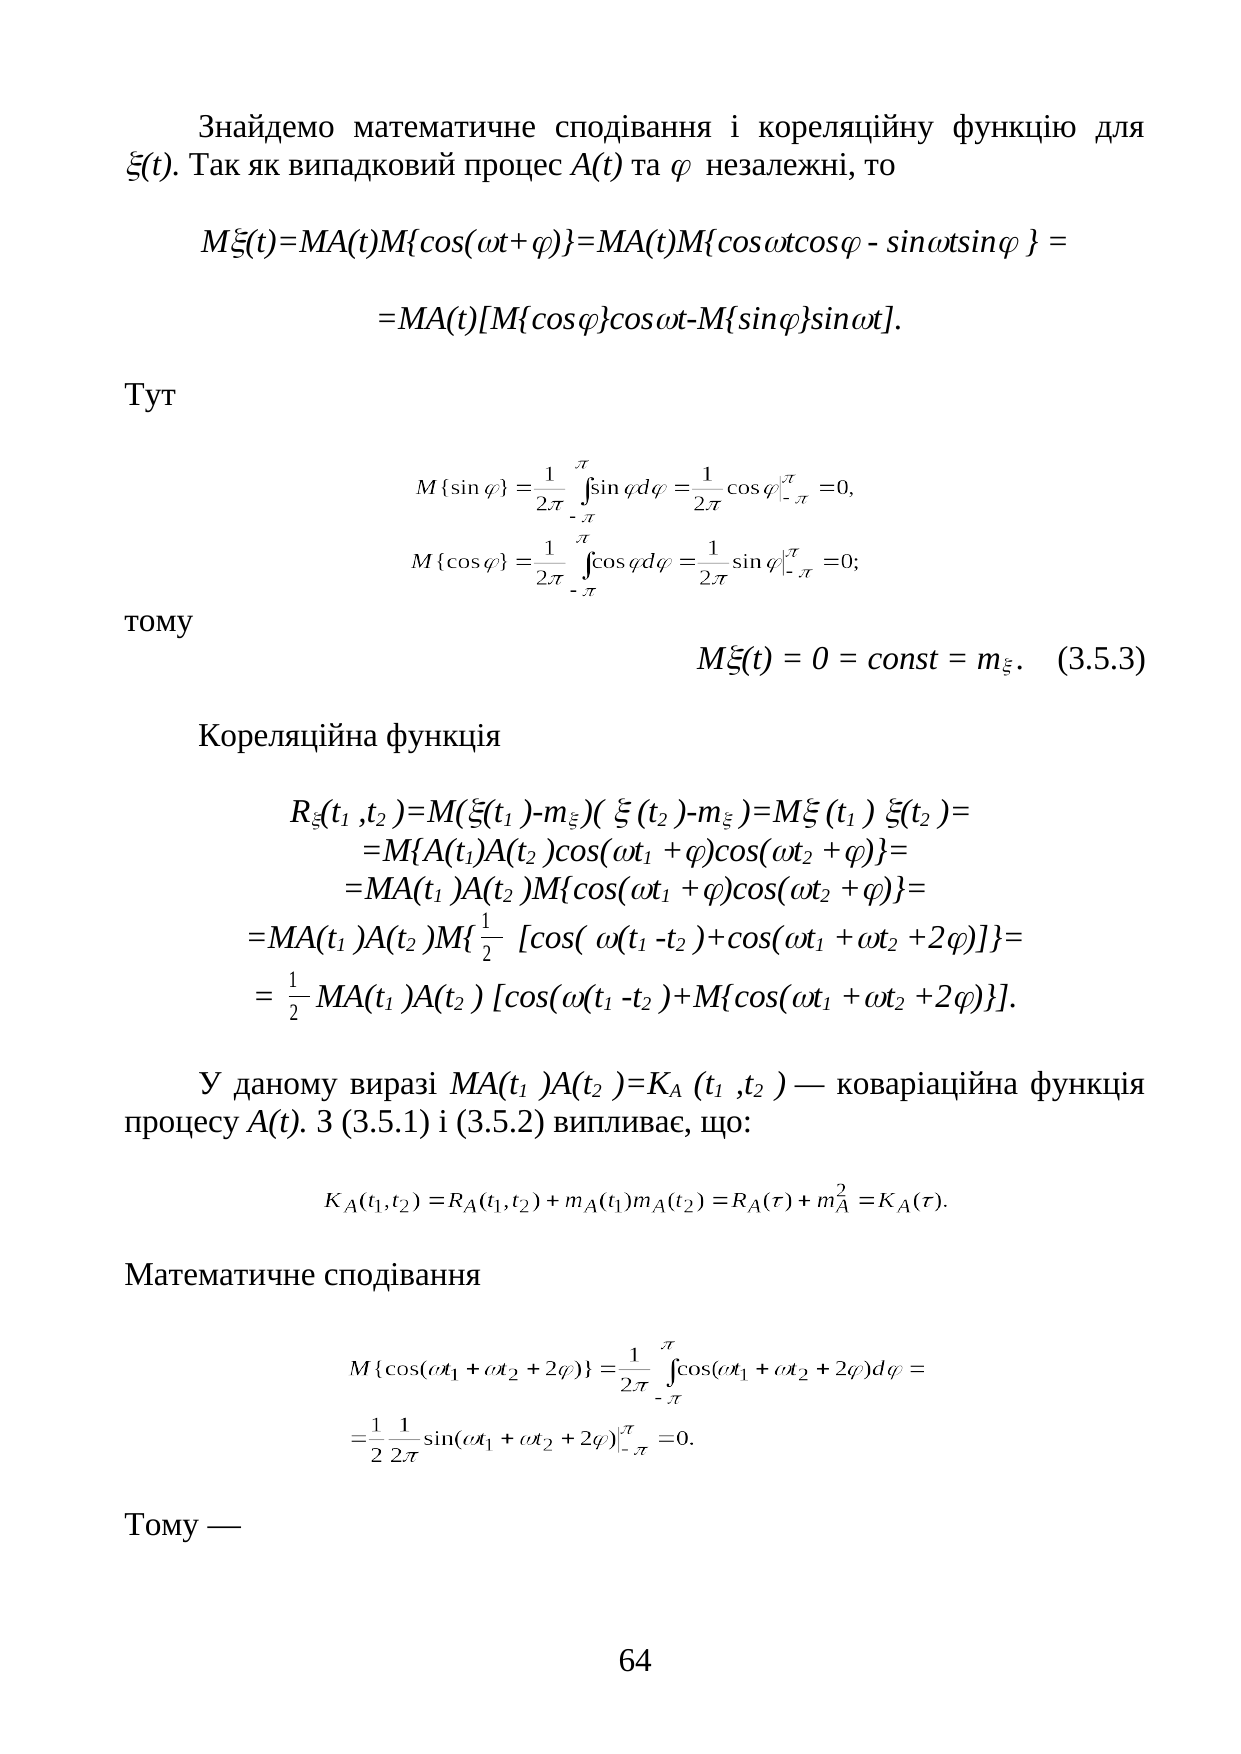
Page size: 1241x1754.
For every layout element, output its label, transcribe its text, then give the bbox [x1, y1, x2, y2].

text Знайдемо математичне сподiвання i кореляцiйну функцiю для (t). Так як випадковий процес А(t) та  незалежнi, то [124, 106, 1146, 183]
text R(t1 ,t2 )=M((t1 )-m )(  (t2 )-m )=M (t1 ) (t2 )= [124, 792, 1146, 830]
text =MA(t)[M{cos}cost-M{sin}sint]. [124, 298, 1146, 336]
text = MA(t1 )A(t2 ) [cos((t1 -t2 )+M{cos(t1 +t2 +2)}]. [124, 966, 1146, 1025]
text Кореляцiйна функцiя [124, 715, 1146, 753]
text Тут [124, 375, 1146, 413]
text У даному виразi MA(t1 )A(t2 )=KA (t1 ,t2 ) — коварiацiйна функцiя процесу A(t). З (3.5.1) i (3.5.2) випливає, що: [124, 1063, 1146, 1140]
text Тому — [124, 1504, 1146, 1542]
text Математичне сподiвання [124, 1255, 1146, 1293]
text =MA(t1 )A(t2 )M{cos(t1 +)cos(t2 +)}= [124, 868, 1146, 907]
text M(t)=MA(t)M{cos(t+)}=MA(t)M{costcos - sintsin } = [124, 221, 1146, 260]
text тому [124, 600, 1146, 638]
text M(t) = 0 = const = m . (3.5.3) [124, 638, 1146, 677]
text =MA(t1 )A(t2 )M{ [сos( (t1 -t2 )+cos(t1 +t2 +2)]}= [124, 907, 1146, 966]
text =M{A(t1)A(t2 )cos(t1 +)cos(t2 +)}= [124, 830, 1146, 868]
